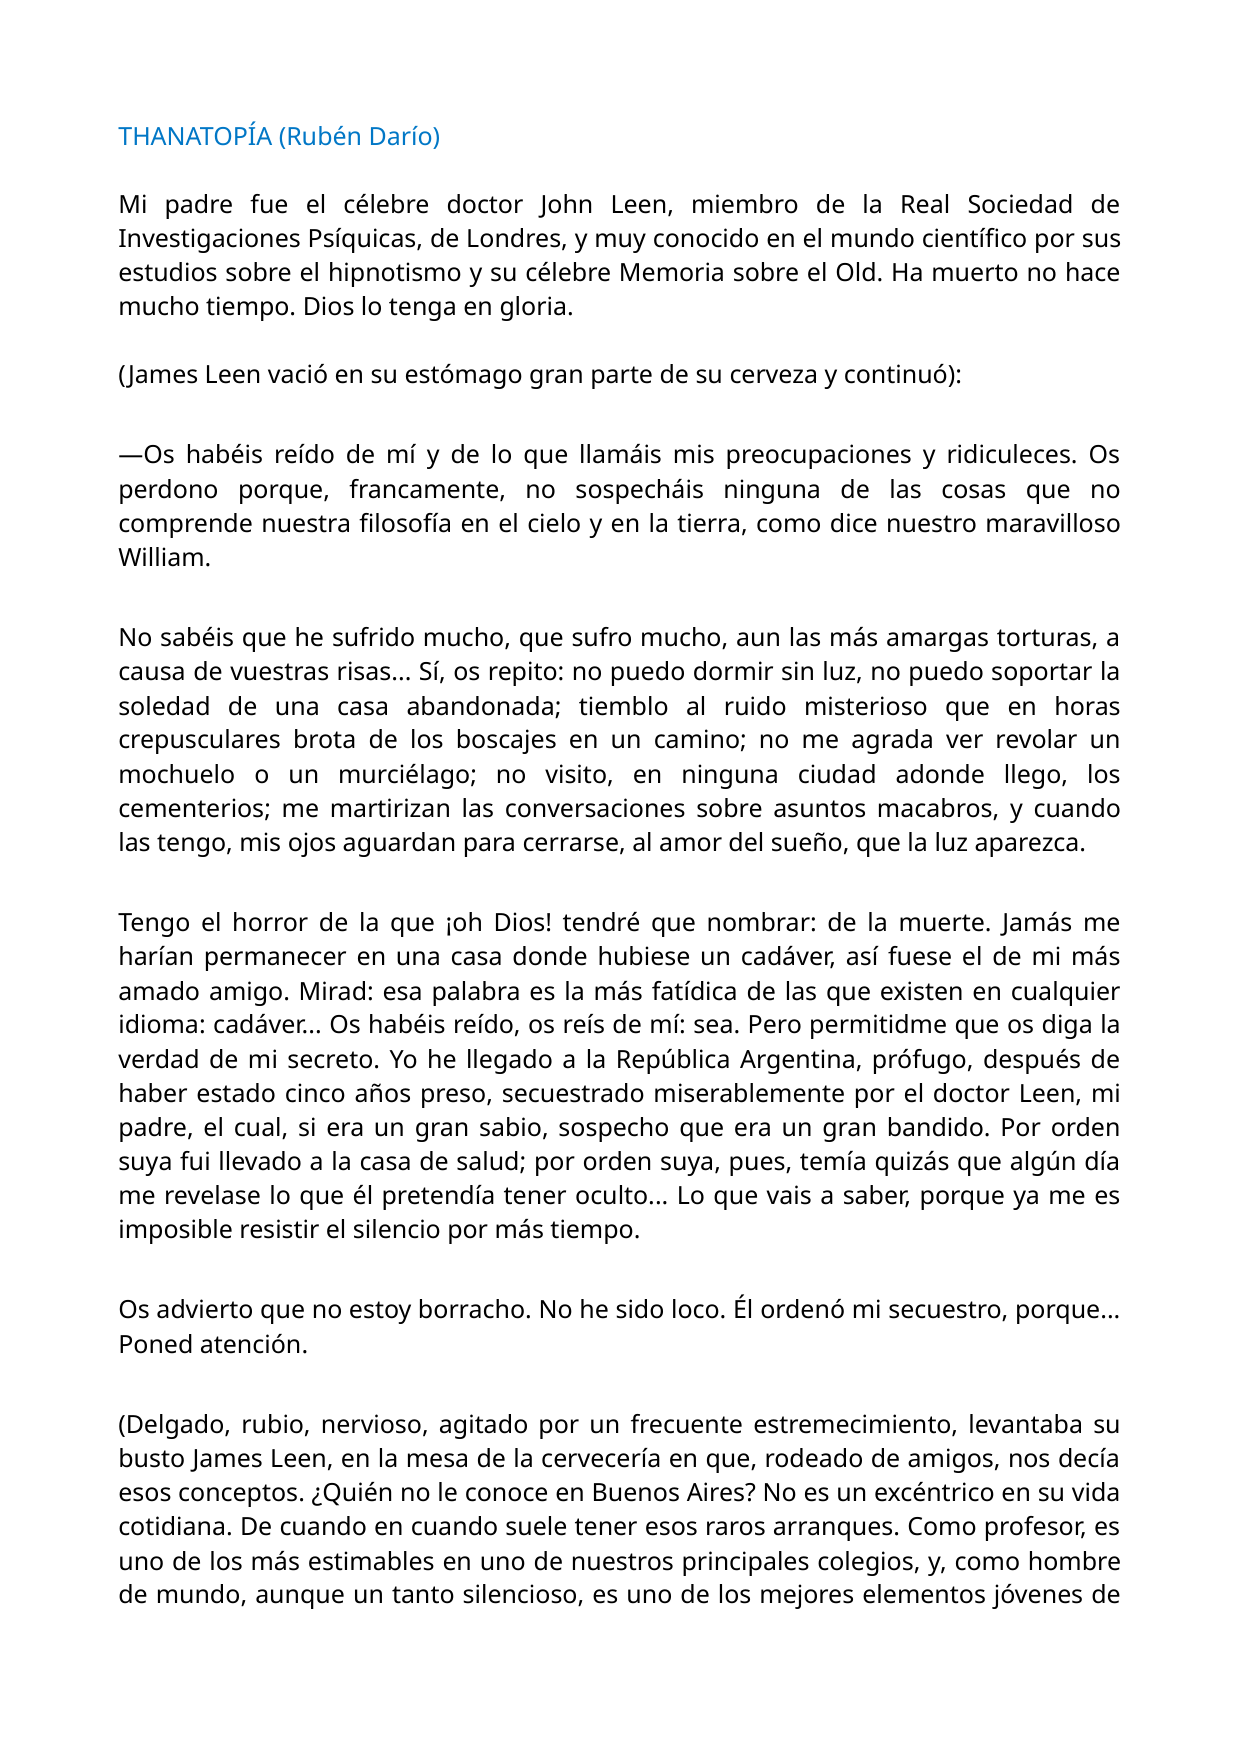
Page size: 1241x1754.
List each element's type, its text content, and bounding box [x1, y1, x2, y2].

text (James Leen vació en su estómago gran parte de su cerveza y continuó): [118, 322, 1122, 391]
text Mi padre fue el célebre doctor John Leen, miembro de la Real Sociedad de Investigaciones Psíquicas, de Londres, y muy conocido en el mundo científico por sus estudios sobre el hipnotismo y su célebre Memoria sobre el Old. Ha muerto no hace mucho tiempo. Dios lo tenga en gloria. [118, 186, 1122, 322]
text (Delgado, rubio, nervioso, agitado por un frecuente estremecimiento, levantaba su busto James Leen, en la mesa de la cervecería en que, rodeado de amigos, nos decía esos conceptos. ¿Quién no le conoce en Buenos Aires? No es un excéntrico en su vida cotidiana. De cuando en cuando suele tener esos raros arranques. Como profesor, es uno de los más estimables en uno de nuestros principales colegios, y, como hombre de mundo, aunque un tanto silencioso, es uno de los mejores elementos jóvenes de [118, 1373, 1122, 1611]
text THANATOPÍA (Rubén Darío) [118, 118, 1122, 152]
text —Os habéis reído de mí y de lo que llamáis mis preocupaciones y ridiculeces. Os perdono porque, francamente, no sospecháis ninguna de las cosas que no comprende nuestra filosofía en el cielo y en la tierra, como dice nuestro maravilloso William. [118, 403, 1122, 573]
text Os advierto que no estoy borracho. No he sido loco. Él ordenó mi secuestro, porque... Poned atención. [118, 1258, 1122, 1360]
text No sabéis que he sufrido mucho, que sufro mucho, aun las más amargas torturas, a causa de vuestras risas... Sí, os repito: no puedo dormir sin luz, no puedo soportar la soledad de una casa abandonada; tiemblo al ruido misterioso que en horas crepusculares brota de los boscajes en un camino; no me agrada ver revolar un mochuelo o un murciélago; no visito, en ninguna ciudad adonde llego, los cementerios; me martirizan las conversaciones sobre asuntos macabros, y cuando las tengo, mis ojos aguardan para cerrarse, al amor del sueño, que la luz aparezca. [118, 586, 1122, 858]
text Tengo el horror de la que ¡oh Dios! tendré que nombrar: de la muerte. Jamás me harían permanecer en una casa donde hubiese un cadáver, así fuese el de mi más amado amigo. Mirad: esa palabra es la más fatídica de las que existen en cualquier idioma: cadáver... Os habéis reído, os reís de mí: sea. Pero permitidme que os diga la verdad de mi secreto. Yo he llegado a la República Argentina, prófugo, después de haber estado cinco años preso, secuestrado miserablemente por el doctor Leen, mi padre, el cual, si era un gran sabio, sospecho que era un gran bandido. Por orden suya fui llevado a la casa de salud; por orden suya, pues, temía quizás que algún día me revelase lo que él pretendía tener oculto... Lo que vais a saber, porque ya me es imposible resistir el silencio por más tiempo. [118, 871, 1122, 1246]
